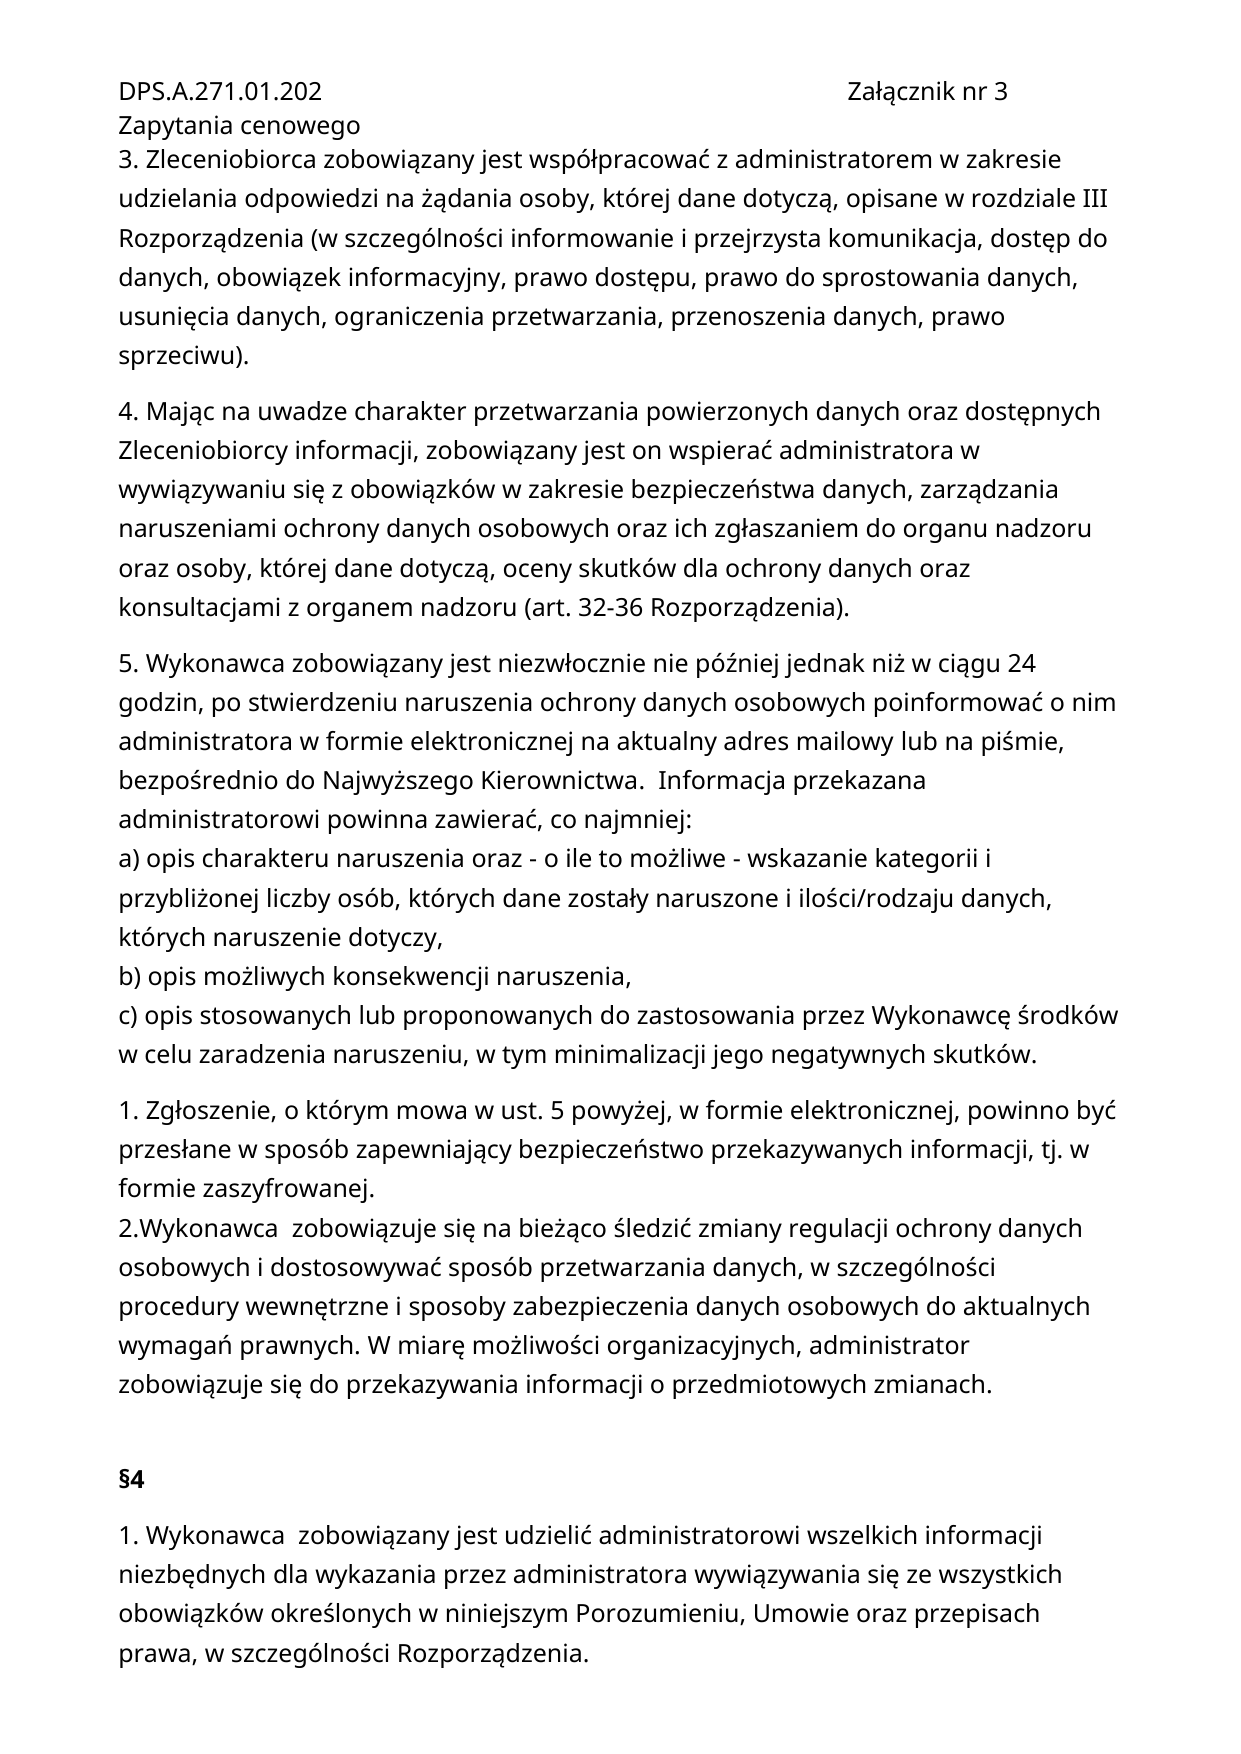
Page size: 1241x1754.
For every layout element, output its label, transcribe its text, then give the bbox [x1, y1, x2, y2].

text 3. Zleceniobiorca zobowiązany jest współpracować z administratorem w zakresie udzielania odpowiedzi na żądania osoby, której dane dotyczą, opisane w rozdziale III Rozporządzenia (w szczególności informowanie i przejrzysta komunikacja, dostęp do danych, obowiązek informacyjny, prawo dostępu, prawo do sprostowania danych, usunięcia danych, ograniczenia przetwarzania, przenoszenia danych, prawo sprzeciwu). [118, 142, 1122, 372]
text §4 [118, 1423, 1122, 1496]
text 5. Wykonawca zobowiązany jest niezwłocznie nie później jednak niż w ciągu 24 godzin, po stwierdzeniu naruszenia ochrony danych osobowych poinformować o nim administratora w formie elektronicznej na aktualny adres mailowy lub na piśmie, bezpośrednio do Najwyższego Kierownictwa. Informacja przekazana administratorowi powinna zawierać, co najmniej: a) opis charakteru naruszenia oraz - o ile to możliwe - wskazanie kategorii i przybliżonej liczby osób, których dane zostały naruszone i ilości/rodzaju danych, których naruszenie dotyczy, b) opis możliwych konsekwencji naruszenia, c) opis stosowanych lub proponowanych do zastosowania przez Wykonawcę środków w celu zaradzenia naruszeniu, w tym minimalizacji jego negatywnych skutków. [118, 645, 1122, 1071]
text 1. Wykonawca zobowiązany jest udzielić administratorowi wszelkich informacji niezbędnych dla wykazania przez administratora wywiązywania się ze wszystkich obowiązków określonych w niniejszym Porozumieniu, Umowie oraz przepisach prawa, w szczególności Rozporządzenia. [118, 1518, 1122, 1669]
text 4. Mając na uwadze charakter przetwarzania powierzonych danych oraz dostępnych Zleceniobiorcy informacji, zobowiązany jest on wspierać administratora w wywiązywaniu się z obowiązków w zakresie bezpieczeństwa danych, zarządzania naruszeniami ochrony danych osobowych oraz ich zgłaszaniem do organu nadzoru oraz osoby, której dane dotyczą, oceny skutków dla ochrony danych oraz konsultacjami z organem nadzoru (art. 32-36 Rozporządzenia). [118, 394, 1122, 623]
text 1. Zgłoszenie, o którym mowa w ust. 5 powyżej, w formie elektronicznej, powinno być przesłane w sposób zapewniający bezpieczeństwo przekazywanych informacji, tj. w formie zaszyfrowanej. 2.Wykonawca zobowiązuje się na bieżąco śledzić zmiany regulacji ochrony danych osobowych i dostosowywać sposób przetwarzania danych, w szczególności procedury wewnętrzne i sposoby zabezpieczenia danych osobowych do aktualnych wymagań prawnych. W miarę możliwości organizacyjnych, administrator zobowiązuje się do przekazywania informacji o przedmiotowych zmianach. [118, 1093, 1122, 1401]
